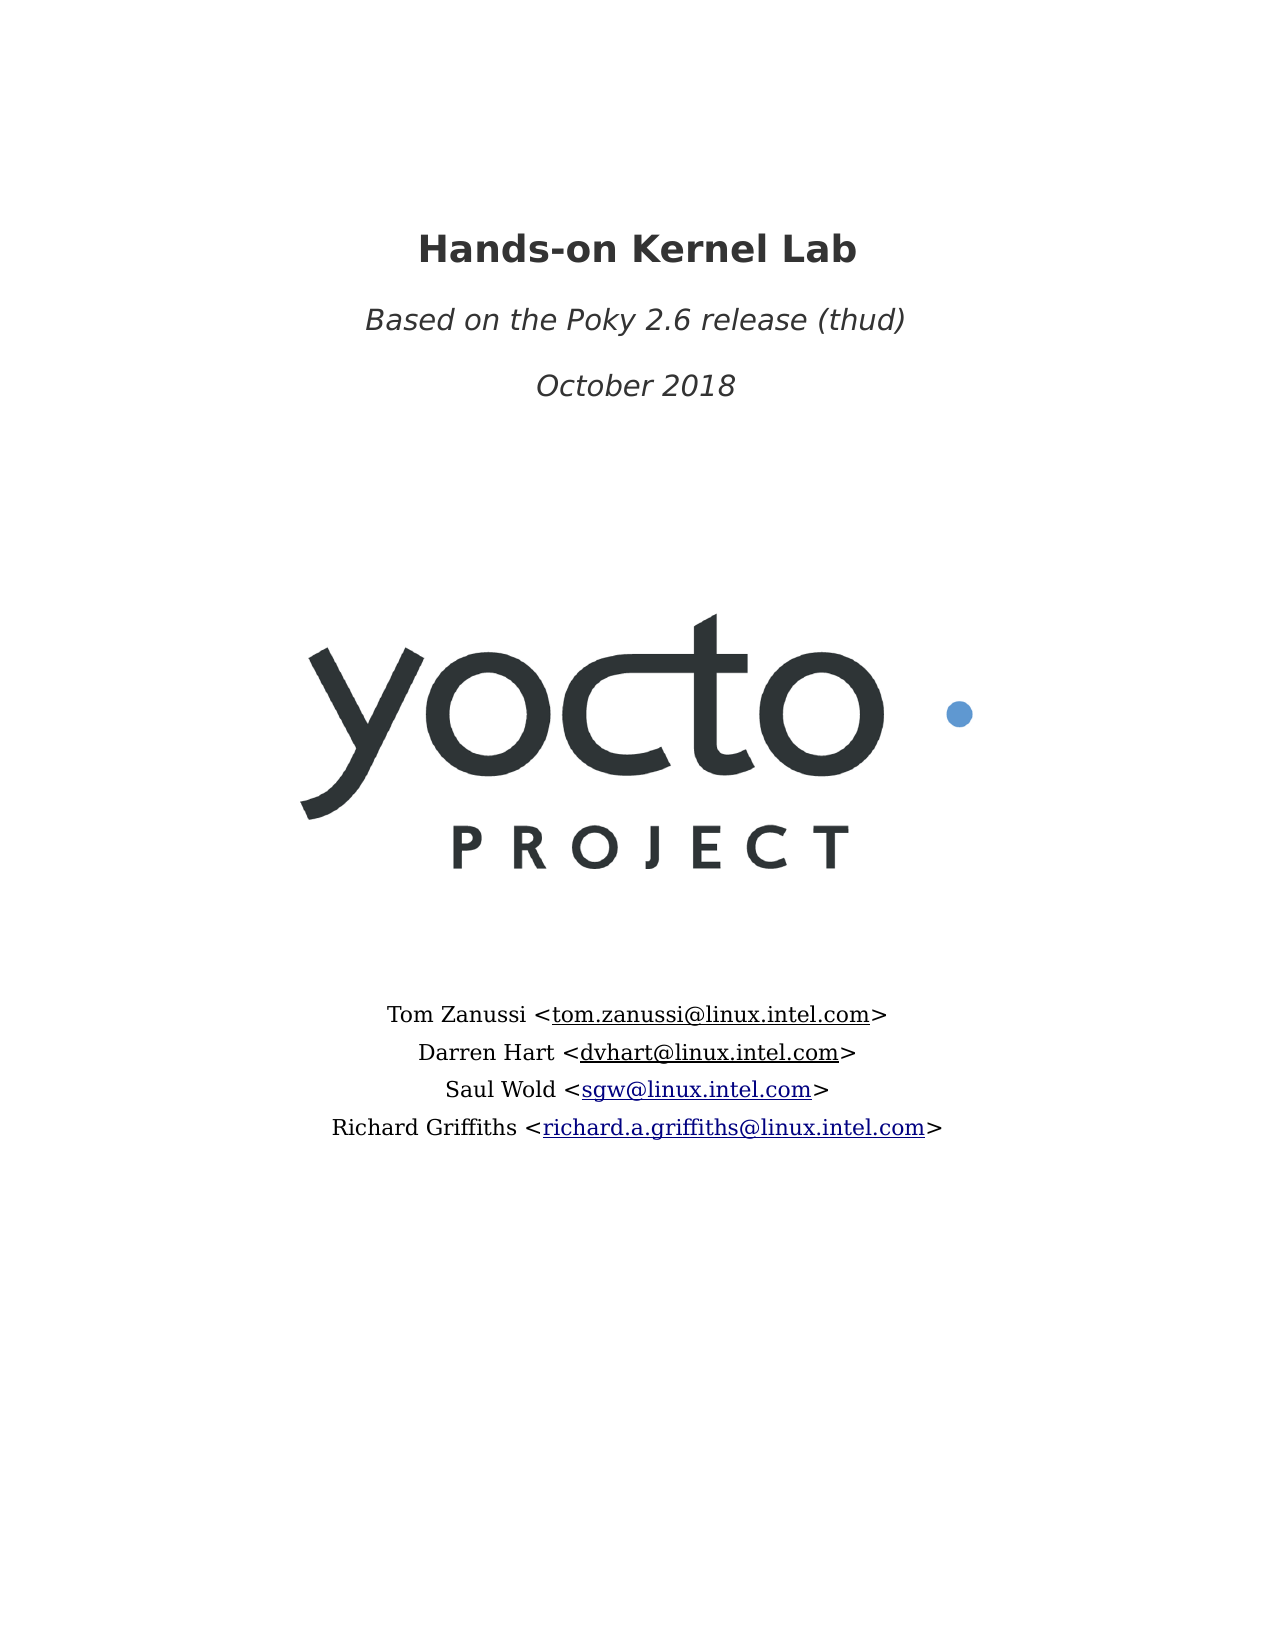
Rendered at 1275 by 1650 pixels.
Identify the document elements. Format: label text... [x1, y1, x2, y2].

subtitle October 2018 [118, 369, 1157, 403]
text Saul Wold <sgw@linux.intel.com> [118, 1077, 1157, 1103]
text Richard Griffiths <richard.a.griffiths@linux.intel.com> [118, 1115, 1157, 1140]
title Hands-on Kernel Lab [118, 228, 1157, 272]
text Tom Zanussi <tom.zanussi@linux.intel.com> [118, 1002, 1157, 1027]
subtitle Based on the Poky 2.6 release (thud) [118, 303, 1157, 337]
text Darren Hart <dvhart@linux.intel.com> [118, 1039, 1157, 1065]
